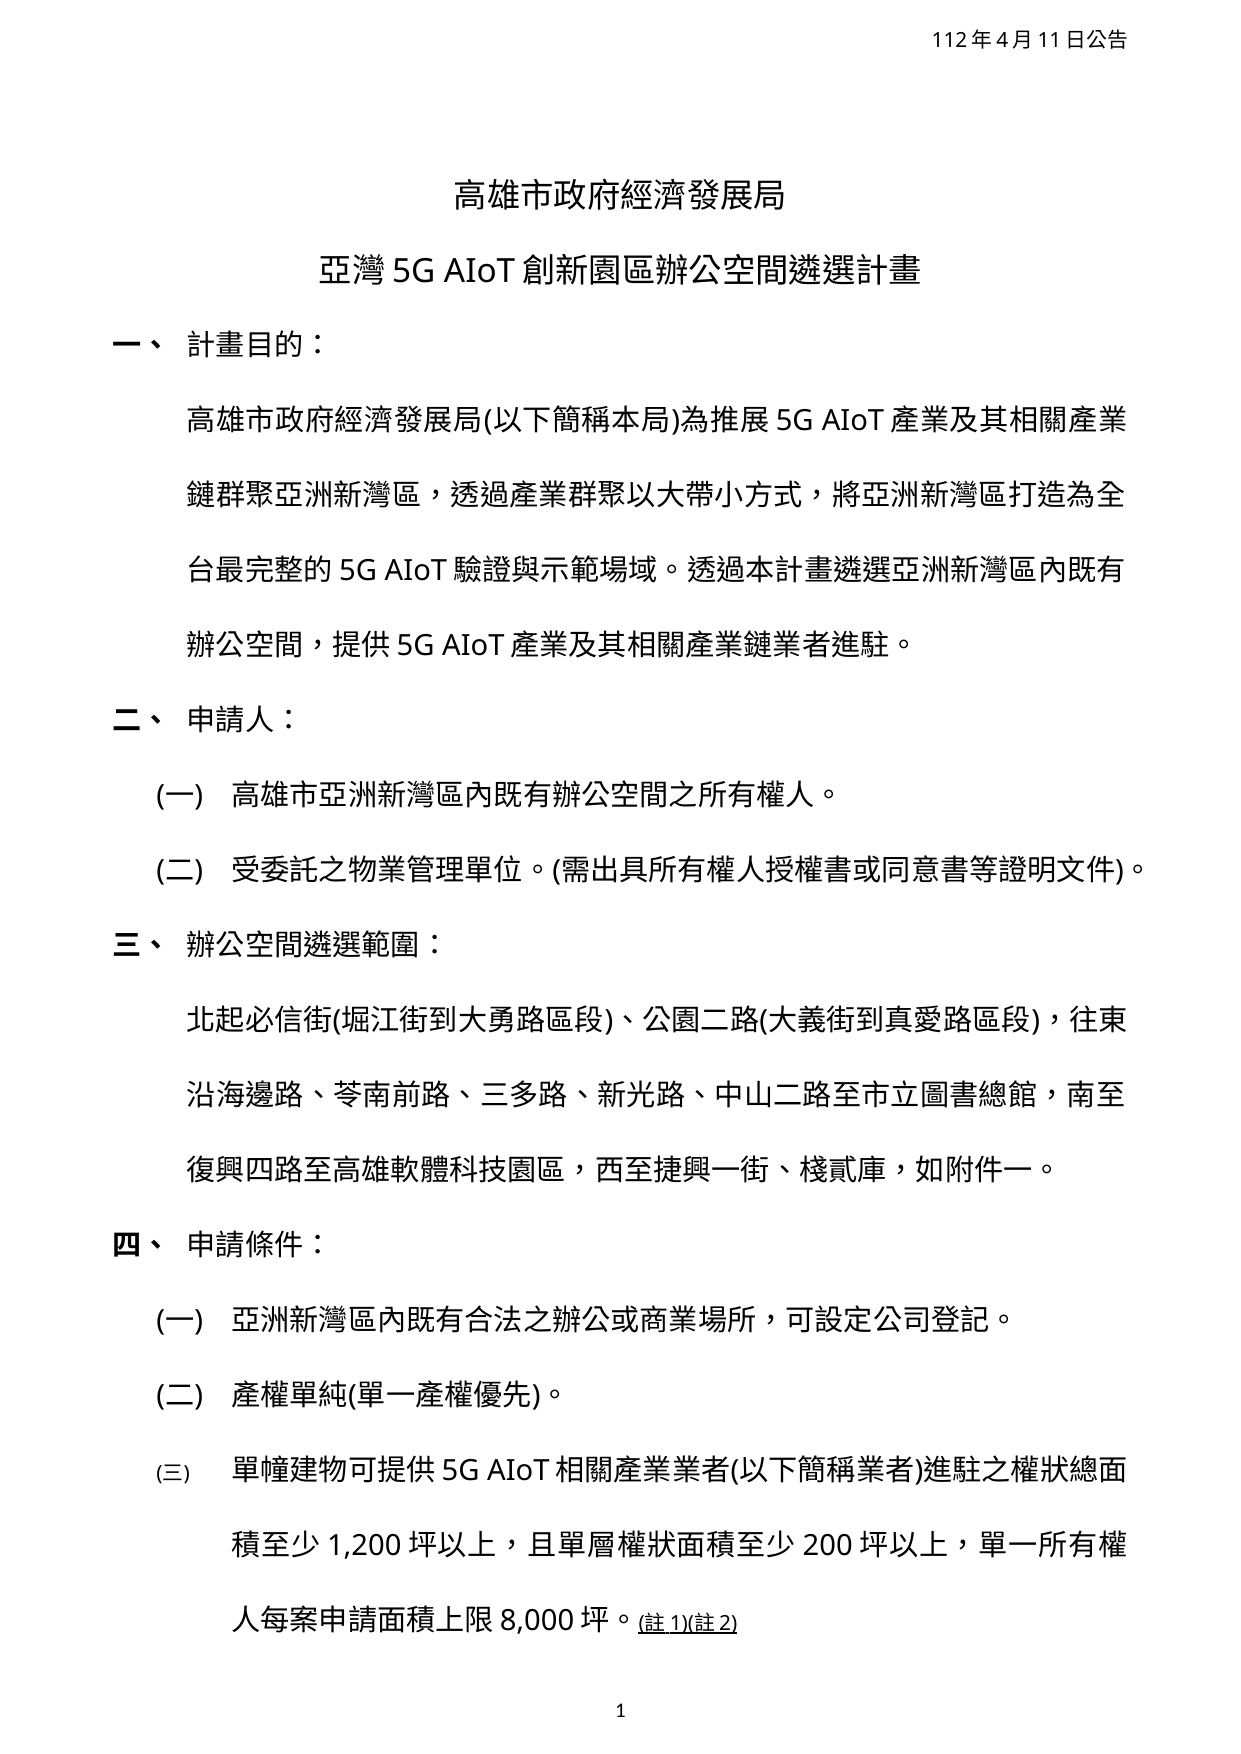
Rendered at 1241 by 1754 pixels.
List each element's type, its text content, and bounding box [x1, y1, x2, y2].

list 北起必信街(堀江街到大勇路區段)、公園二路(大義街到真愛路區段)，往東沿海邊路、苓南前路、三多路、新光路、中山二路至市立圖書總館，南至復興四路至高雄軟體科技園區，西至捷興一街、棧貳庫，如附件一。 [186, 974, 1128, 1199]
text 亞灣5G AIoT創新園區辦公空間遴選計畫 [112, 224, 1128, 299]
list 申請人： [112, 674, 1128, 749]
list 單幢建物可提供5G AIoT相關產業業者(以下簡稱業者)進駐之權狀總面積至少1,200坪以上，且單層權狀面積至少200坪以上，單一所有權人每案申請面積上限8,000坪。(註1)(註2) [156, 1424, 1128, 1649]
list 辦公空間遴選範圍： [112, 899, 1128, 974]
text 高雄市政府經濟發展局 [112, 149, 1128, 224]
list 申請條件： [112, 1199, 1128, 1274]
list 高雄市政府經濟發展局(以下簡稱本局)為推展5G AIoT產業及其相關產業鏈群聚亞洲新灣區，透過產業群聚以大帶小方式，將亞洲新灣區打造為全台最完整的5G AIoT驗證與示範場域。透過本計畫遴選亞洲新灣區內既有辦公空間，提供5G AIoT產業及其相關產業鏈業者進駐。 [186, 374, 1128, 674]
list 產權單純(單一產權優先)。 [156, 1349, 1128, 1424]
list 亞洲新灣區內既有合法之辦公或商業場所，可設定公司登記。 [156, 1274, 1128, 1349]
list 受委託之物業管理單位。(需出具所有權人授權書或同意書等證明文件)。 [156, 824, 1128, 899]
list 計畫目的： [112, 299, 1128, 374]
list 高雄市亞洲新灣區內既有辦公空間之所有權人。 [156, 749, 1128, 824]
